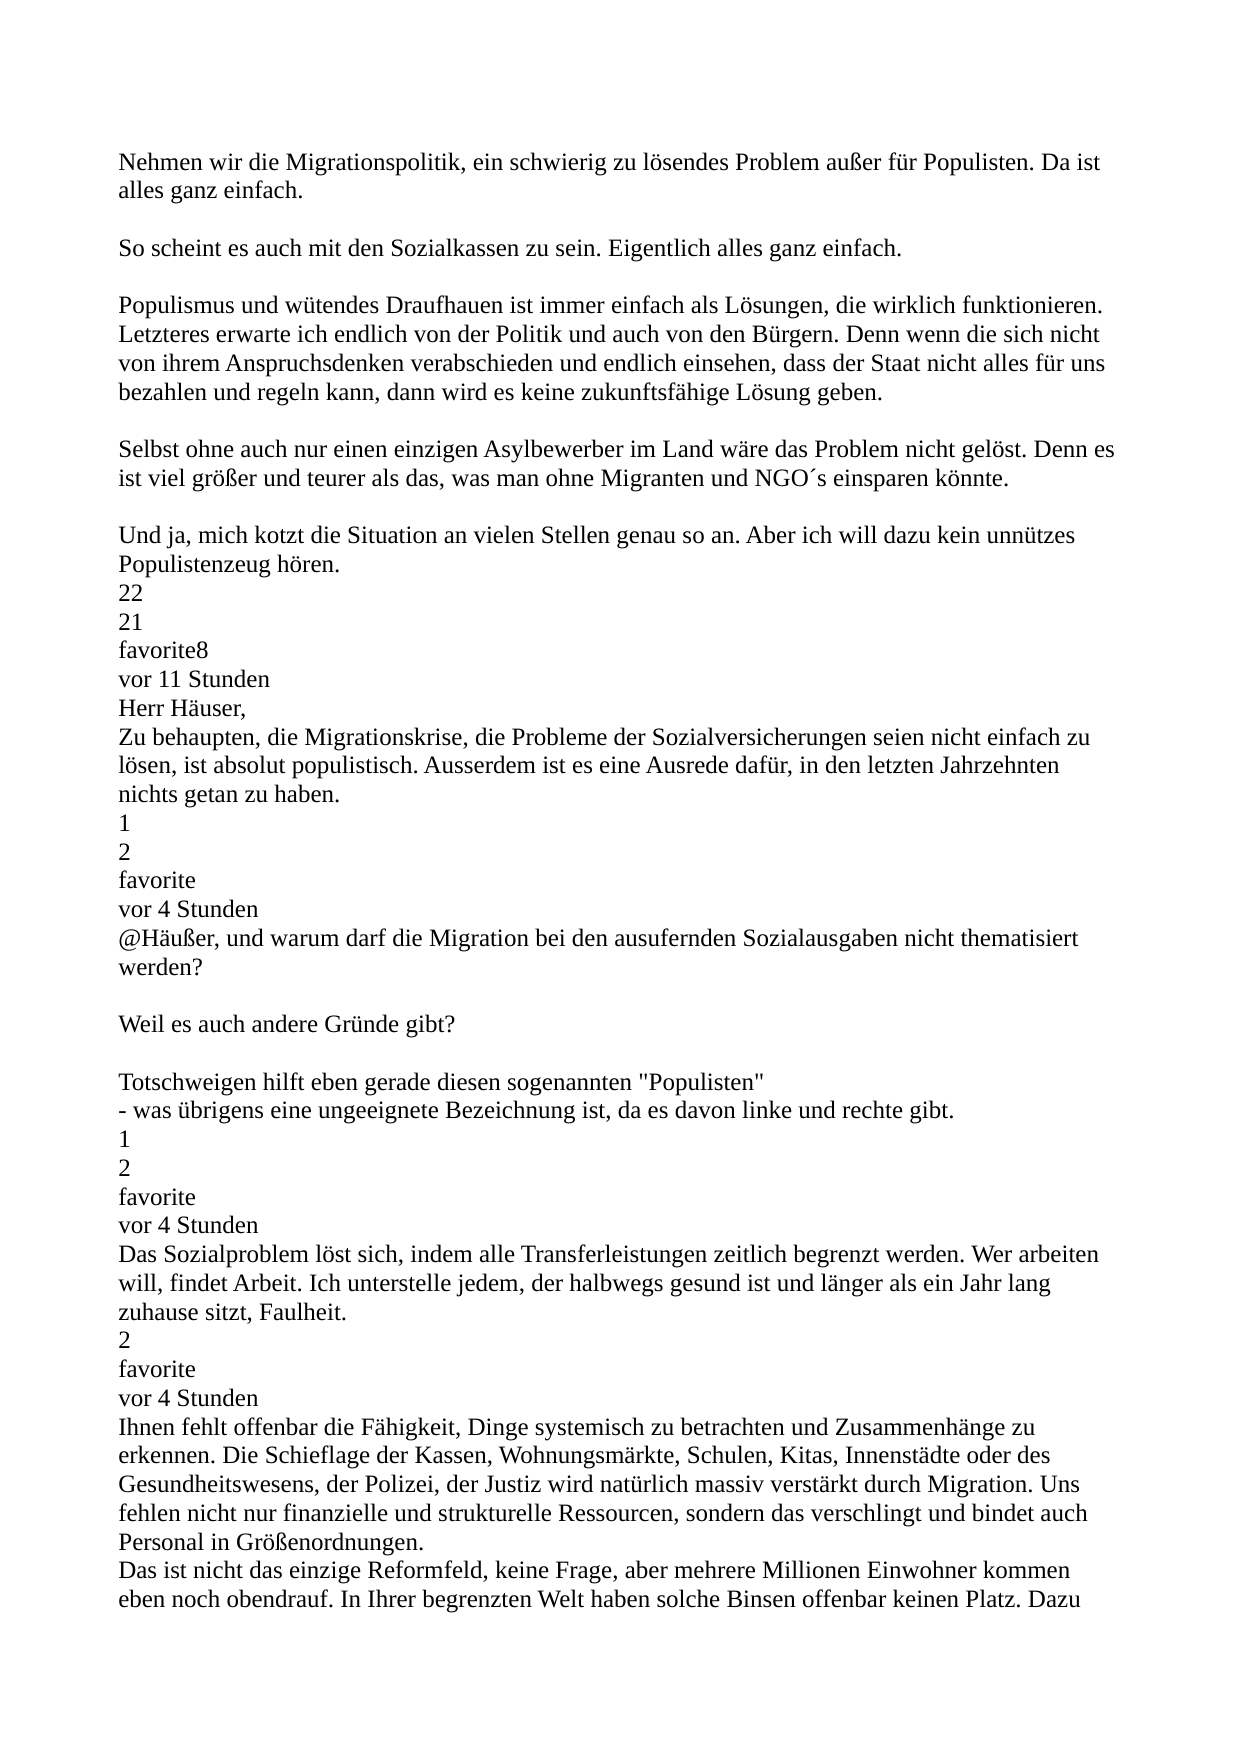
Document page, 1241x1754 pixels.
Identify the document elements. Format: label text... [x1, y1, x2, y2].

text 1 [118, 808, 1122, 837]
text Herr Häuser, Zu behaupten, die Migrationskrise, die Probleme der Sozialversicherungen seien nicht einfach zu lösen, ist absolut populistisch. Ausserdem ist es eine Ausrede dafür, in den letzten Jahrzehnten nichts getan zu haben. [118, 693, 1122, 808]
text favorite8 [118, 636, 1122, 664]
text 2 [118, 1153, 1122, 1182]
text Das Sozialproblem löst sich, indem alle Transferleistungen zeitlich begrenzt werden. Wer arbeiten will, findet Arbeit. Ich unterstelle jedem, der halbwegs gesund ist und länger als ein Jahr lang zuhause sitzt, Faulheit. [118, 1239, 1122, 1326]
text Ihnen fehlt offenbar die Fähigkeit, Dinge systemisch zu betrachten und Zusammenhänge zu erkennen. Die Schieflage der Kassen, Wohnungsmärkte, Schulen, Kitas, Innenstädte oder des Gesundheitswesens, der Polizei, der Justiz wird natürlich massiv verstärkt durch Migration. Uns fehlen nicht nur finanzielle und strukturelle Ressourcen, sondern das verschlingt und bindet auch Personal in Größenordnungen. Das ist nicht das einzige Reformfeld, keine Frage, aber mehrere Millionen Einwohner kommen eben noch obendrauf. In Ihrer begrenzten Welt haben solche Binsen offenbar keinen Platz. Dazu [118, 1412, 1122, 1613]
text 2 [118, 1326, 1122, 1354]
text Nehmen wir die Migrationspolitik, ein schwierig zu lösendes Problem außer für Populisten. Da ist alles ganz einfach. So scheint es auch mit den Sozialkassen zu sein. Eigentlich alles ganz einfach. Populismus und wütendes Draufhauen ist immer einfach als Lösungen, die wirklich funktionieren. Letzteres erwarte ich endlich von der Politik und auch von den Bürgern. Denn wenn die sich nicht von ihrem Anspruchsdenken verabschieden und endlich einsehen, dass der Staat nicht alles für uns bezahlen und regeln kann, dann wird es keine zukunftsfähige Lösung geben. Selbst ohne auch nur einen einzigen Asylbewerber im Land wäre das Problem nicht gelöst. Denn es ist viel größer und teurer als das, was man ohne Migranten und NGO´s einsparen könnte. Und ja, mich kotzt die Situation an vielen Stellen genau so an. Aber ich will dazu kein unnützes Populistenzeug hören. [118, 118, 1122, 578]
text favorite [118, 1354, 1122, 1383]
text vor 4 Stunden [118, 894, 1122, 923]
text vor 11 Stunden [118, 664, 1122, 693]
text 22 [118, 578, 1122, 607]
text favorite [118, 1182, 1122, 1211]
text 2 [118, 837, 1122, 866]
text vor 4 Stunden [118, 1211, 1122, 1239]
text 21 [118, 607, 1122, 636]
text vor 4 Stunden [118, 1383, 1122, 1412]
text 1 [118, 1124, 1122, 1153]
text favorite [118, 866, 1122, 894]
text @Häußer, und warum darf die Migration bei den ausufernden Sozialausgaben nicht thematisiert werden? Weil es auch andere Gründe gibt? Totschweigen hilft eben gerade diesen sogenannten "Populisten" - was übrigens eine ungeeignete Bezeichnung ist, da es davon linke und rechte gibt. [118, 923, 1122, 1124]
